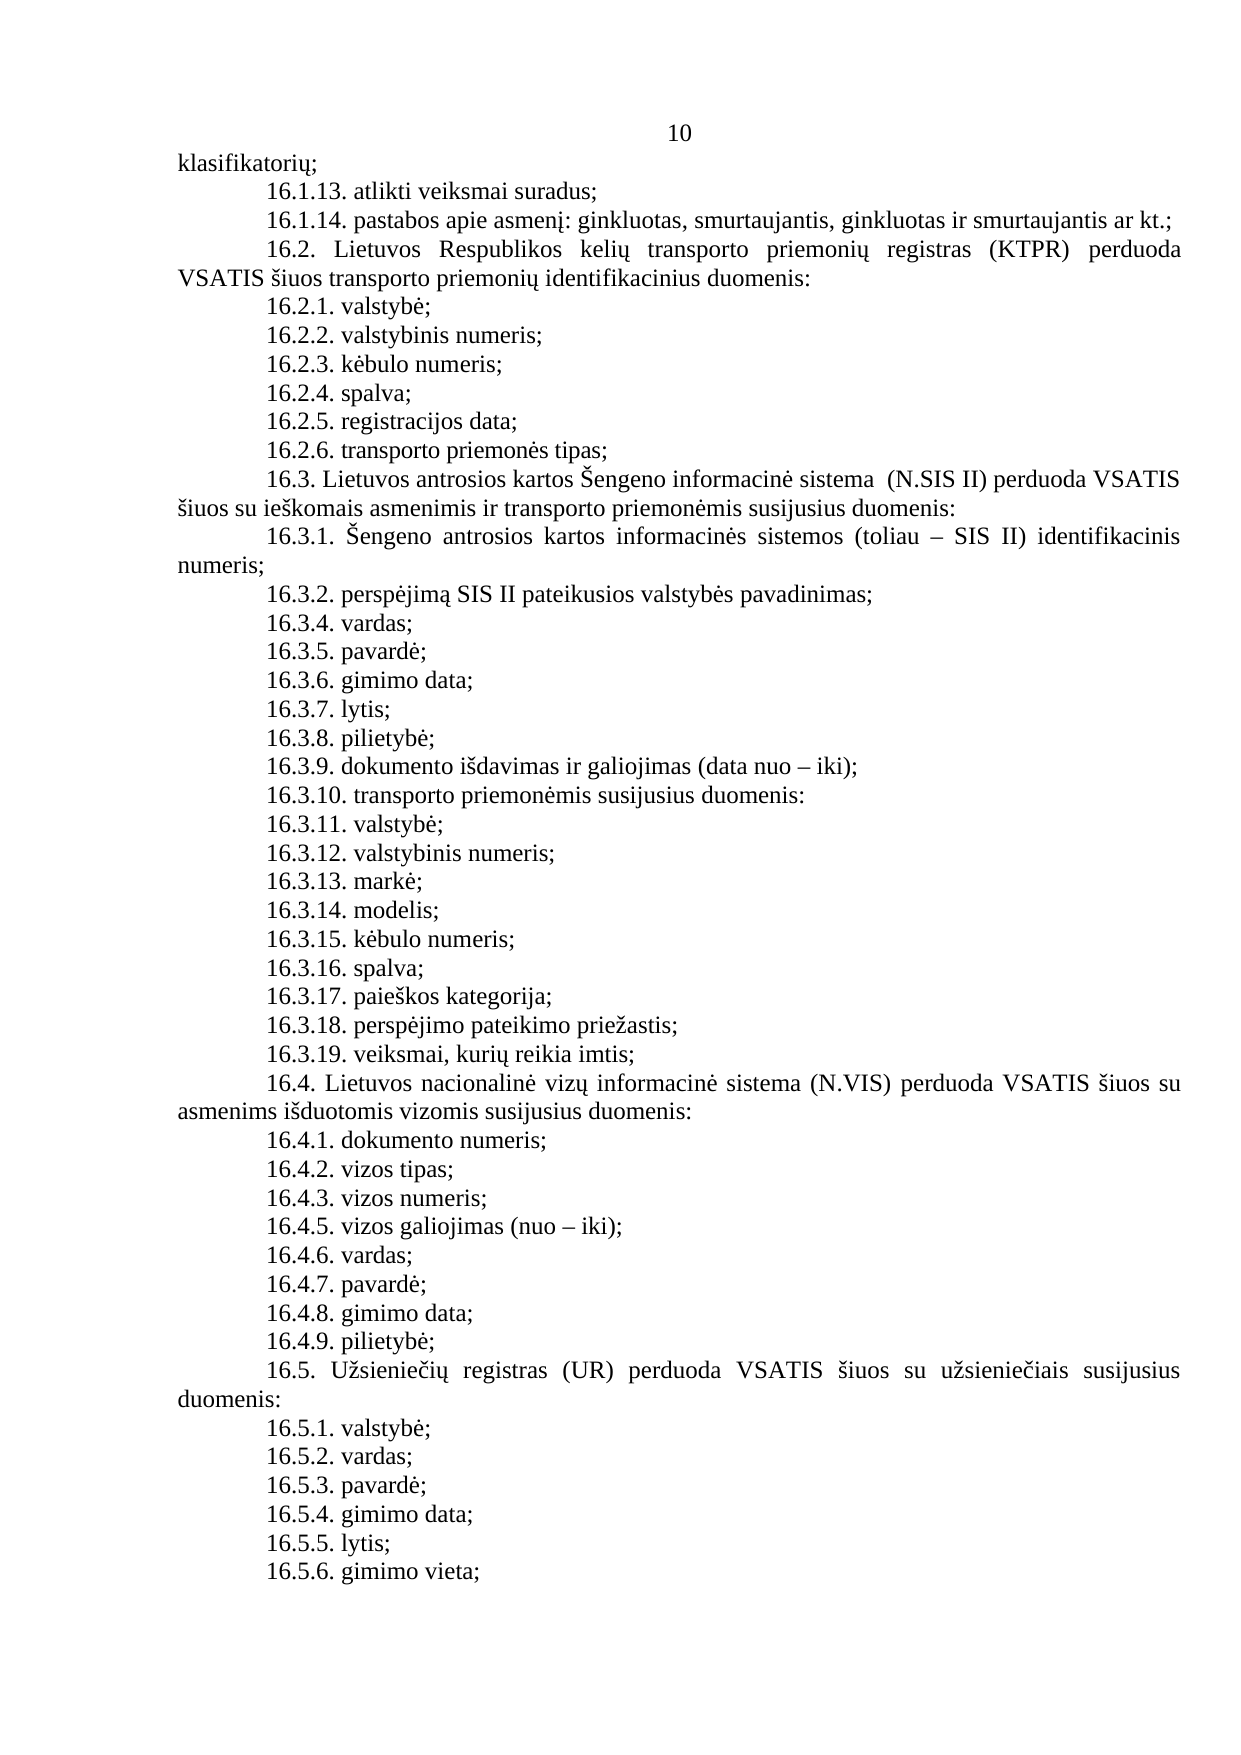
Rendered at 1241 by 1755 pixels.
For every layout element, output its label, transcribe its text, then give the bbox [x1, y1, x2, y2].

text 16.4.7. pavardė; [177, 1269, 1181, 1298]
text 16.2.4. spalva; [177, 378, 1181, 406]
text 16.2.6. transporto priemonės tipas; [177, 435, 1181, 464]
text 16.4.9. pilietybė; [177, 1326, 1181, 1355]
text 16.5.3. pavardė; [177, 1470, 1181, 1499]
text 16.4.1. dokumento numeris; [177, 1125, 1181, 1154]
text 16.3.11. valstybė; [177, 809, 1181, 838]
text 16.3.13. markė; [177, 866, 1181, 895]
text 16.2.5. registracijos data; [177, 406, 1181, 435]
text 16.3.5. pavardė; [177, 636, 1181, 665]
text 16.5. Užsieniečių registras (UR) perduoda VSATIS šiuos su užsieniečiais susijusius duomenis: [177, 1355, 1181, 1413]
text 16.3.14. modelis; [177, 895, 1181, 924]
text 16.3.8. pilietybė; [177, 723, 1181, 751]
text 16.3.1. Šengeno antrosios kartos informacinės sistemos (toliau – SIS II) identifikacinis numeris; [177, 521, 1181, 579]
text 16.1.14. pastabos apie asmenį: ginkluotas, smurtaujantis, ginkluotas ir smurtaujantis ar kt.; [177, 205, 1181, 234]
text 16.3.10. transporto priemonėmis susijusius duomenis: [177, 780, 1181, 809]
text 16.2. Lietuvos Respublikos kelių transporto priemonių registras (KTPR) perduoda VSATIS šiuos transporto priemonių identifikacinius duomenis: [177, 234, 1181, 291]
text 16.4.8. gimimo data; [177, 1298, 1181, 1326]
text 16.3.16. spalva; [177, 953, 1181, 981]
text 16.3.7. lytis; [177, 694, 1181, 723]
text 16.4.3. vizos numeris; [177, 1183, 1181, 1211]
text 16.3.19. veiksmai, kurių reikia imtis; [177, 1039, 1181, 1068]
text 16.3. Lietuvos antrosios kartos Šengeno informacinė sistema (N.SIS II) perduoda VSATIS šiuos su ieškomais asmenimis ir transporto priemonėmis susijusius duomenis: [177, 464, 1181, 521]
text 16.2.1. valstybė; [177, 291, 1181, 320]
text 16.5.4. gimimo data; [177, 1499, 1181, 1528]
text 16.5.6. gimimo vieta; [177, 1556, 1181, 1585]
text 16.5.1. valstybė; [177, 1413, 1181, 1441]
text 16.3.4. vardas; [177, 608, 1181, 636]
text 16.1.13. atlikti veiksmai suradus; [177, 176, 1181, 205]
text klasifikatorių; [177, 148, 1181, 176]
text 16.4.6. vardas; [177, 1240, 1181, 1269]
text 16.5.2. vardas; [177, 1441, 1181, 1470]
text 16.3.12. valstybinis numeris; [177, 838, 1181, 866]
text 16.5.5. lytis; [177, 1528, 1181, 1556]
text 16.3.6. gimimo data; [177, 665, 1181, 694]
text 16.4.5. vizos galiojimas (nuo – iki); [177, 1211, 1181, 1240]
text 16.3.15. kėbulo numeris; [177, 924, 1181, 953]
text 16.2.3. kėbulo numeris; [177, 349, 1181, 378]
text 16.3.2. perspėjimą SIS II pateikusios valstybės pavadinimas; [177, 579, 1181, 608]
text 16.4.2. vizos tipas; [177, 1154, 1181, 1183]
text 16.3.18. perspėjimo pateikimo priežastis; [177, 1010, 1181, 1039]
text 16.4. Lietuvos nacionalinė vizų informacinė sistema (N.VIS) perduoda VSATIS šiuos su asmenims išduotomis vizomis susijusius duomenis: [177, 1068, 1181, 1125]
text 16.3.17. paieškos kategorija; [177, 981, 1181, 1010]
text 16.3.9. dokumento išdavimas ir galiojimas (data nuo – iki); [177, 751, 1181, 780]
text 16.2.2. valstybinis numeris; [177, 320, 1181, 349]
